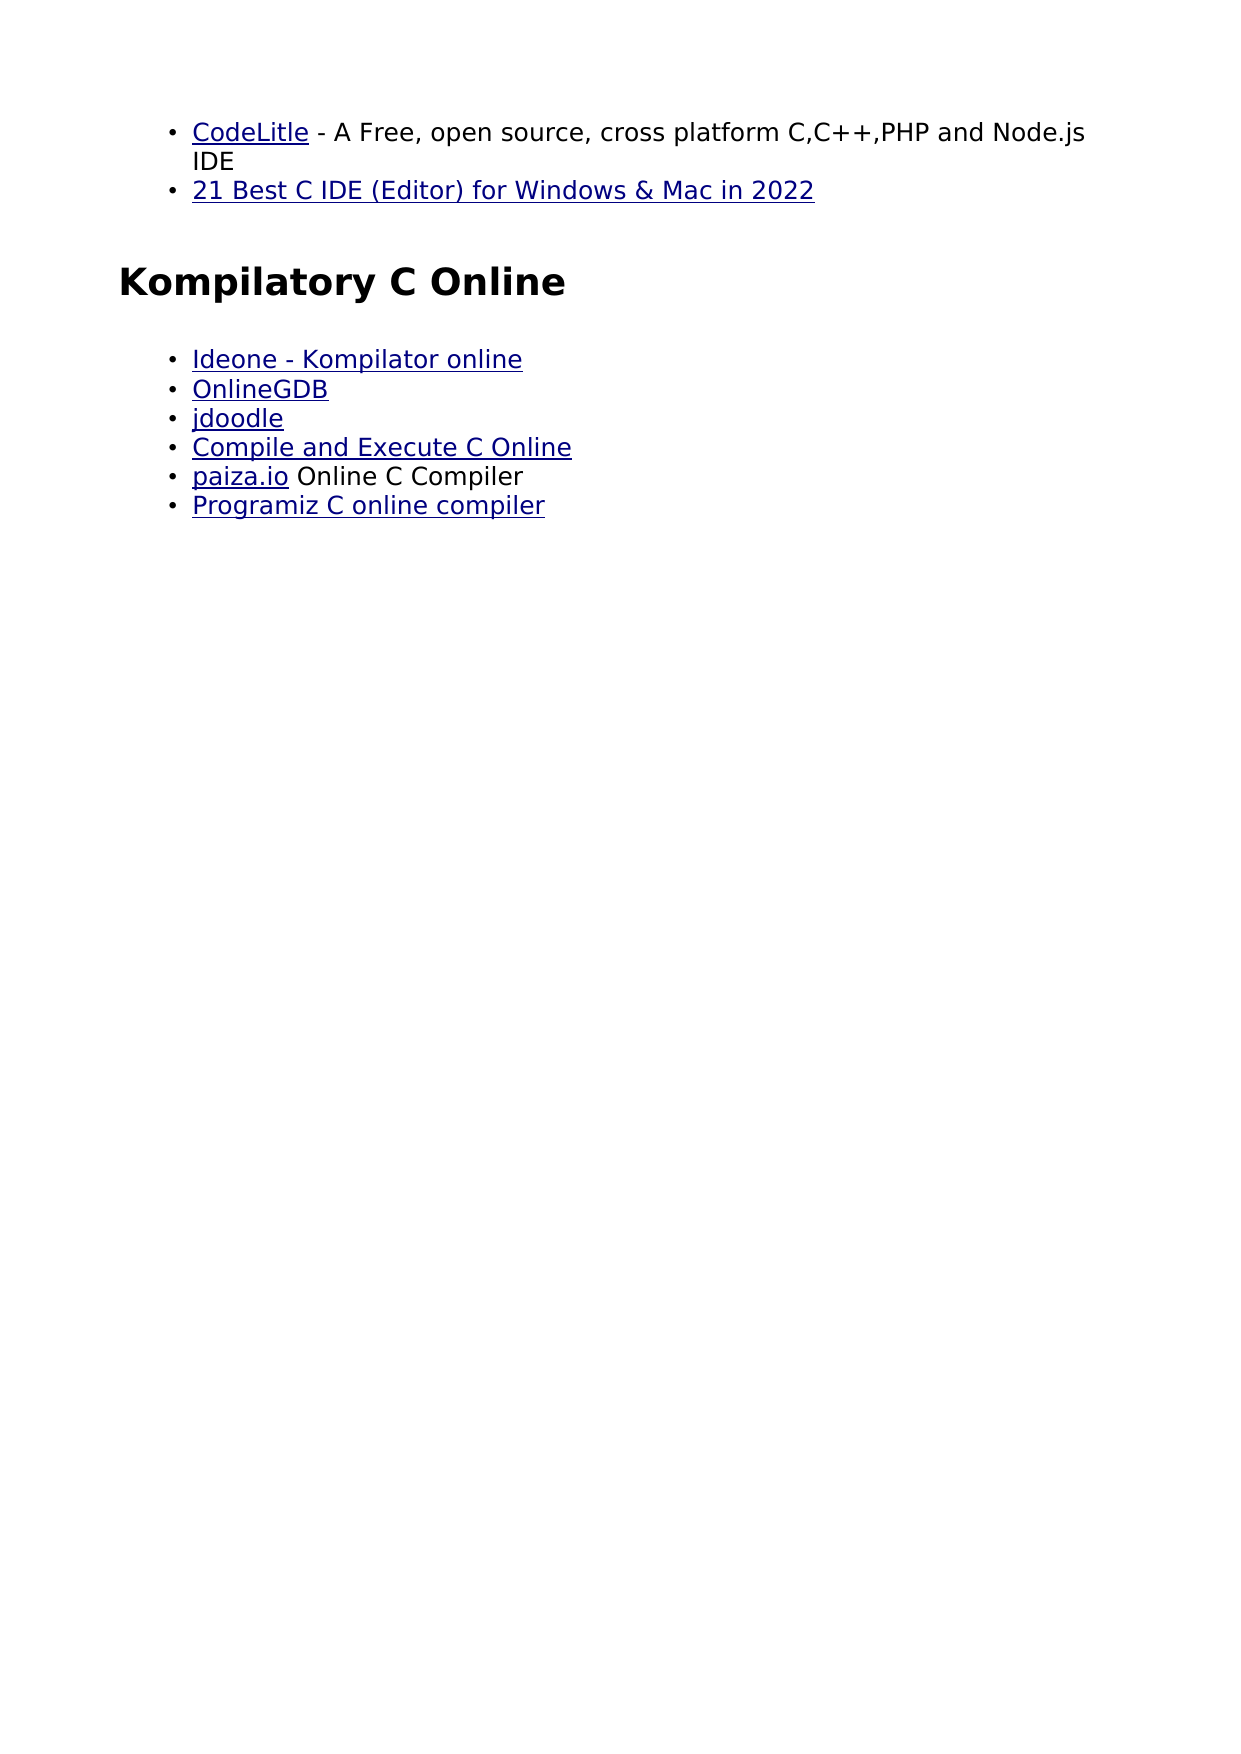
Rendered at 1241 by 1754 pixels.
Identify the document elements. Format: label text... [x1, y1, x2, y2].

list Ideone - Kompilator online [177, 346, 1122, 375]
list CodeLitle - A Free, open source, cross platform C,C++,PHP and Node.js IDE [177, 118, 1122, 176]
list jdoodle [177, 404, 1122, 433]
list 21 Best C IDE (Editor) for Windows & Mac in 2022 [177, 176, 1122, 206]
list paiza.io Online C Compiler [177, 462, 1122, 492]
list Compile and Execute C Online [177, 433, 1122, 462]
list Programiz C online compiler [177, 492, 1122, 521]
subtitle Kompilatory C Online [118, 260, 1122, 304]
list OnlineGDB [177, 375, 1122, 404]
